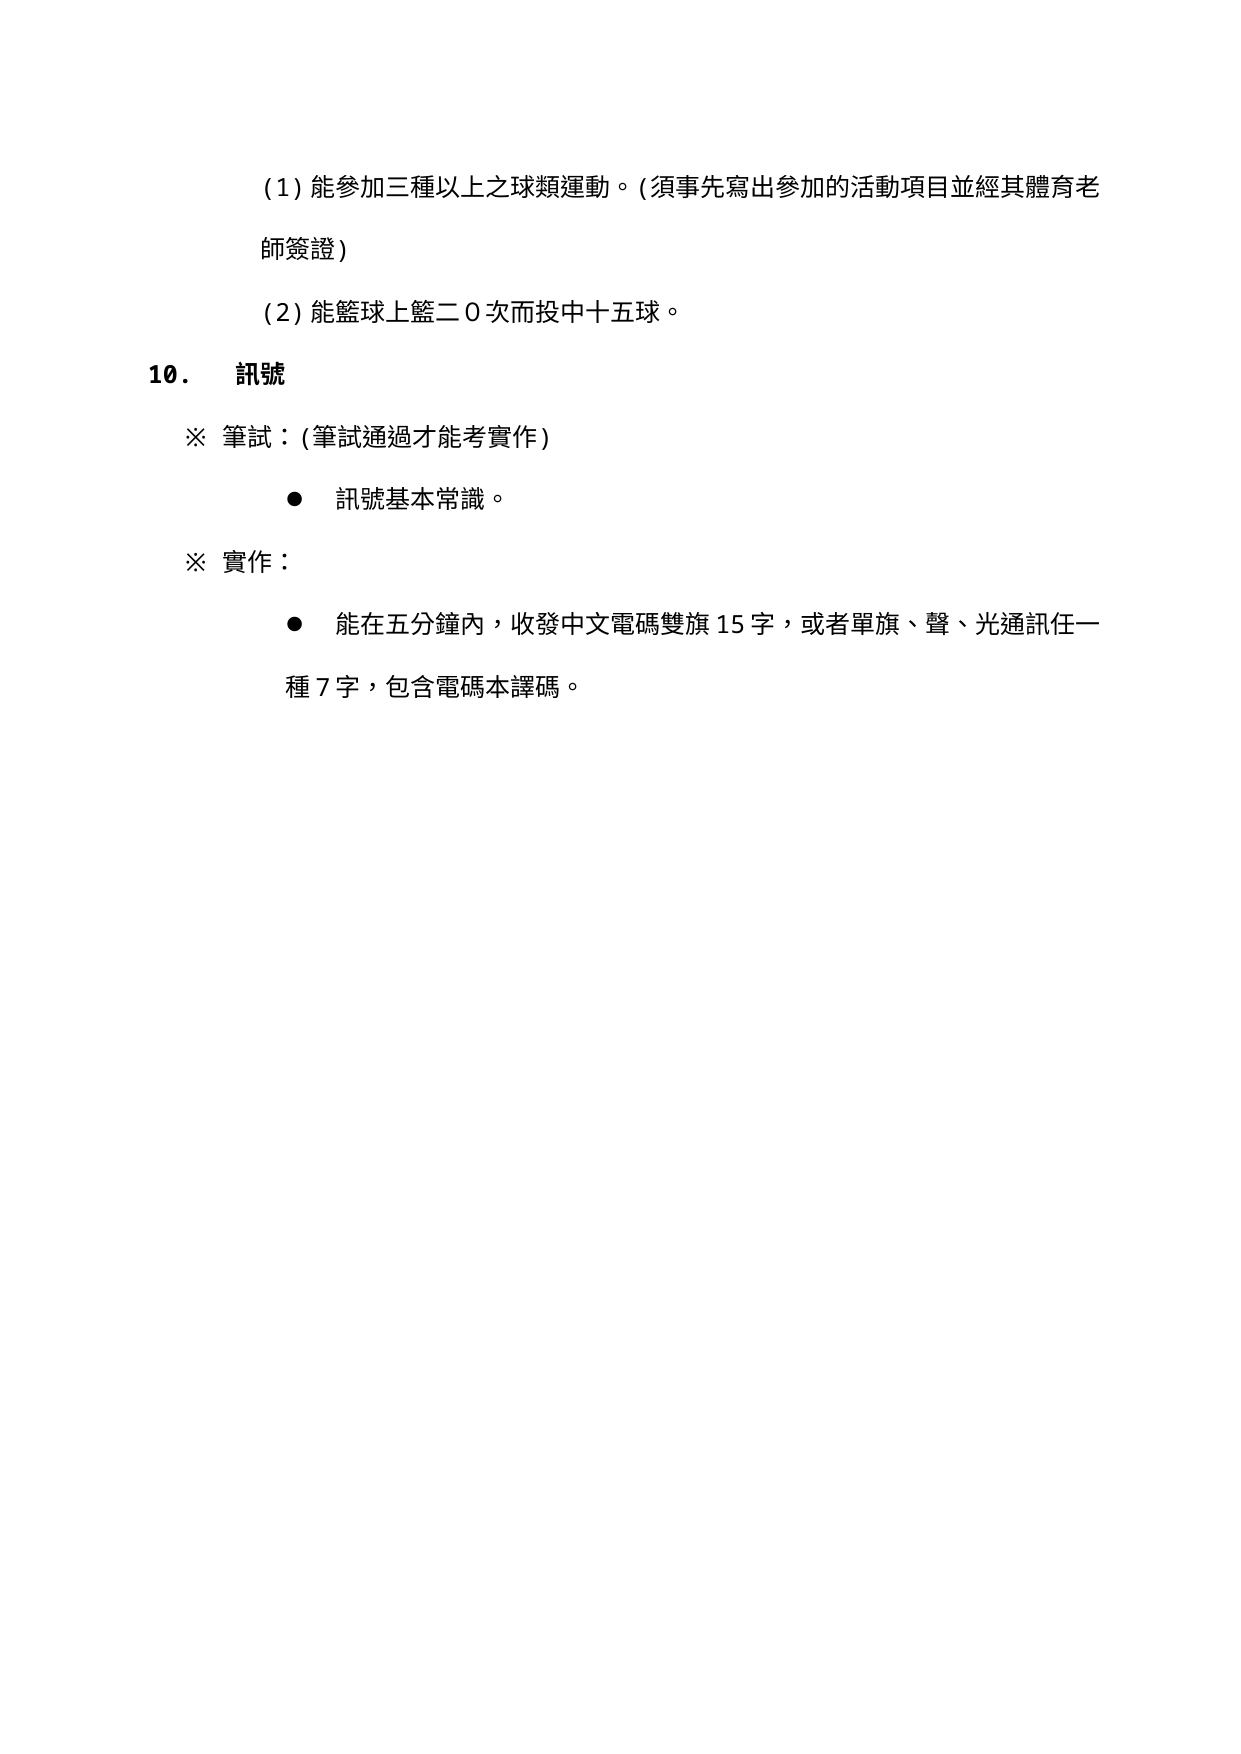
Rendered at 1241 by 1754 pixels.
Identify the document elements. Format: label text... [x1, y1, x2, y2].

list 能在五分鐘內，收發中文電碼雙旗15字，或者單旗、聲、光通訊任一種7字，包含電碼本譯碼。 [285, 581, 1122, 706]
list 能籃球上籃二０次而投中十五球。 [260, 268, 1122, 331]
list 能參加三種以上之球類運動。(須事先寫出參加的活動項目並經其體育老師簽證) [260, 143, 1122, 268]
list 訊號 [148, 331, 1122, 393]
list 筆試：(筆試通過才能考實作) [185, 393, 1122, 456]
list 實作： [185, 518, 1122, 581]
list 訊號基本常識。 [285, 456, 1122, 518]
